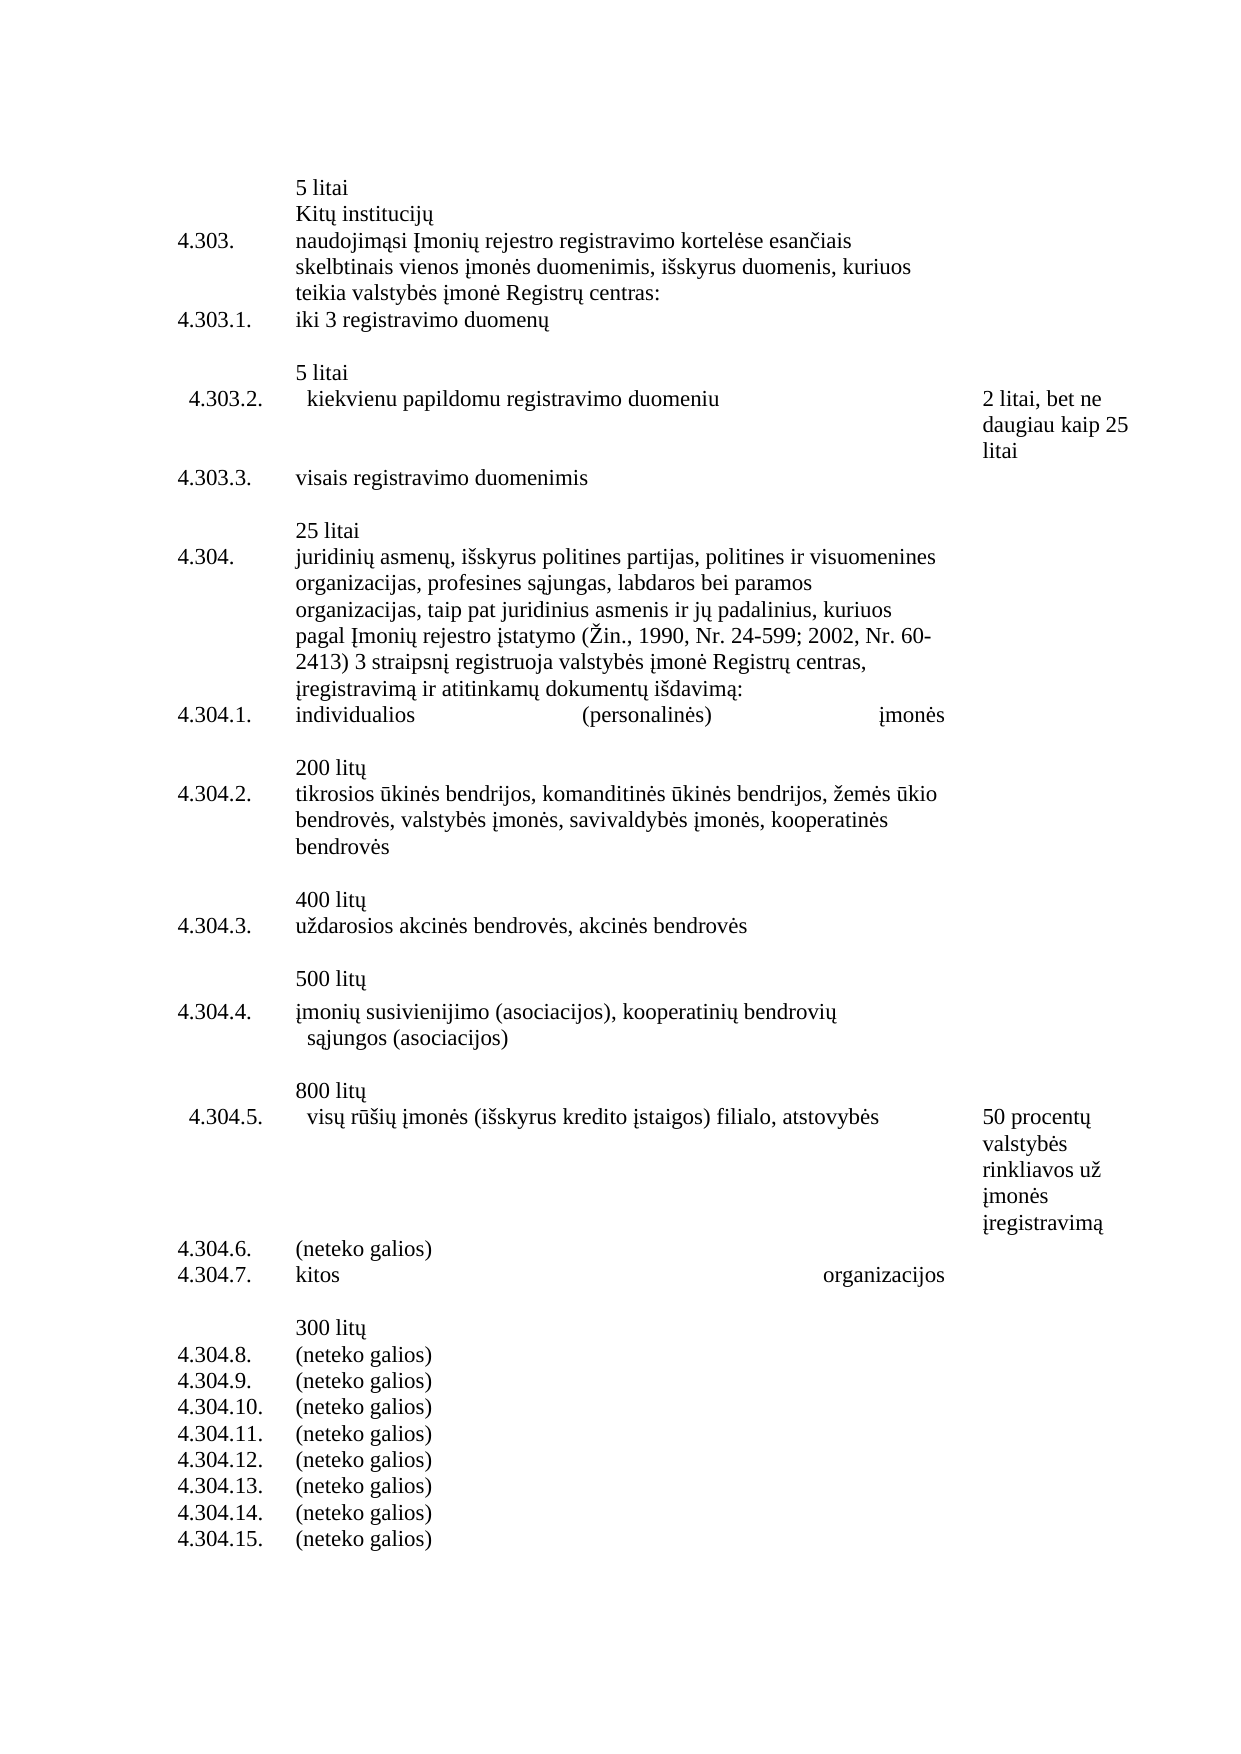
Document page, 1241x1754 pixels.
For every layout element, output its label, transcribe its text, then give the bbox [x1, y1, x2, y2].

text 4.304.10. (neteko galios) [177, 1393, 945, 1420]
text 4.303. naudojimąsi Įmonių rejestro registravimo kortelėse esančiais skelbtinais vienos įmonės duomenimis, išskyrus duomenis, kuriuos teikia valstybės įmonė Registrų centras: [177, 227, 945, 306]
text 4.304.3. uždarosios akcinės bendrovės, akcinės bendrovės 500 litų [177, 912, 945, 991]
text 4.304.7. kitos organizacijos 300 litų [177, 1262, 945, 1341]
text 4.304.1. individualios (personalinės) įmonės 200 litų [177, 701, 945, 780]
table_header 50 procentų valstybės rinkliavos už įmonės įregistravimą [971, 1104, 1163, 1235]
text 4.304.15. (neteko galios) [177, 1525, 945, 1551]
text 4.304.6. (neteko galios) [177, 1235, 945, 1262]
text 4.304.9. (neteko galios) [177, 1367, 945, 1393]
text 5 litai [177, 148, 945, 200]
table_header 4.303.2. [177, 385, 295, 464]
text sąjungos (asociacijos) 800 litų [295, 1024, 945, 1103]
table_header kiekvienu papildomu registravimo duomeniu [295, 385, 971, 464]
text 4.303.3. visais registravimo duomenimis 25 litai [177, 464, 945, 543]
table_header 2 litai, bet ne daugiau kaip 25 litai [971, 385, 1163, 464]
text 4.304. juridinių asmenų, išskyrus politines partijas, politines ir visuomenines organizacijas, profesines sąjungas, labdaros bei paramos organizacijas, taip pat juridinius asmenis ir jų padalinius, kuriuos pagal Įmonių rejestro įstatymo (Žin., 1990, Nr. 24-599; 2002, Nr. 60-2413) 3 straipsnį registruoja valstybės įmonė Registrų centras, įregistravimą ir atitinkamų dokumentų išdavimą: [177, 543, 945, 701]
text 4.304.11. (neteko galios) [177, 1420, 945, 1446]
table_header 4.304.5. [177, 1104, 295, 1235]
text 4.304.14. (neteko galios) [177, 1499, 945, 1525]
text 4.304.13. (neteko galios) [177, 1472, 945, 1499]
text 4.304.2. tikrosios ūkinės bendrijos, komanditinės ūkinės bendrijos, žemės ūkio bendrovės, valstybės įmonės, savivaldybės įmonės, kooperatinės bendrovės 400 litų [177, 780, 945, 912]
text 4.304.4. įmonių susivienijimo (asociacijos), kooperatinių bendrovių [177, 991, 1122, 1024]
table_header visų rūšių įmonės (išskyrus kredito įstaigos) filialo, atstovybės [295, 1104, 971, 1235]
text 4.303.1. iki 3 registravimo duomenų 5 litai [177, 306, 945, 385]
text Kitų institucijų [177, 200, 945, 227]
text 4.304.12. (neteko galios) [177, 1446, 945, 1472]
text 4.304.8. (neteko galios) [177, 1341, 945, 1367]
